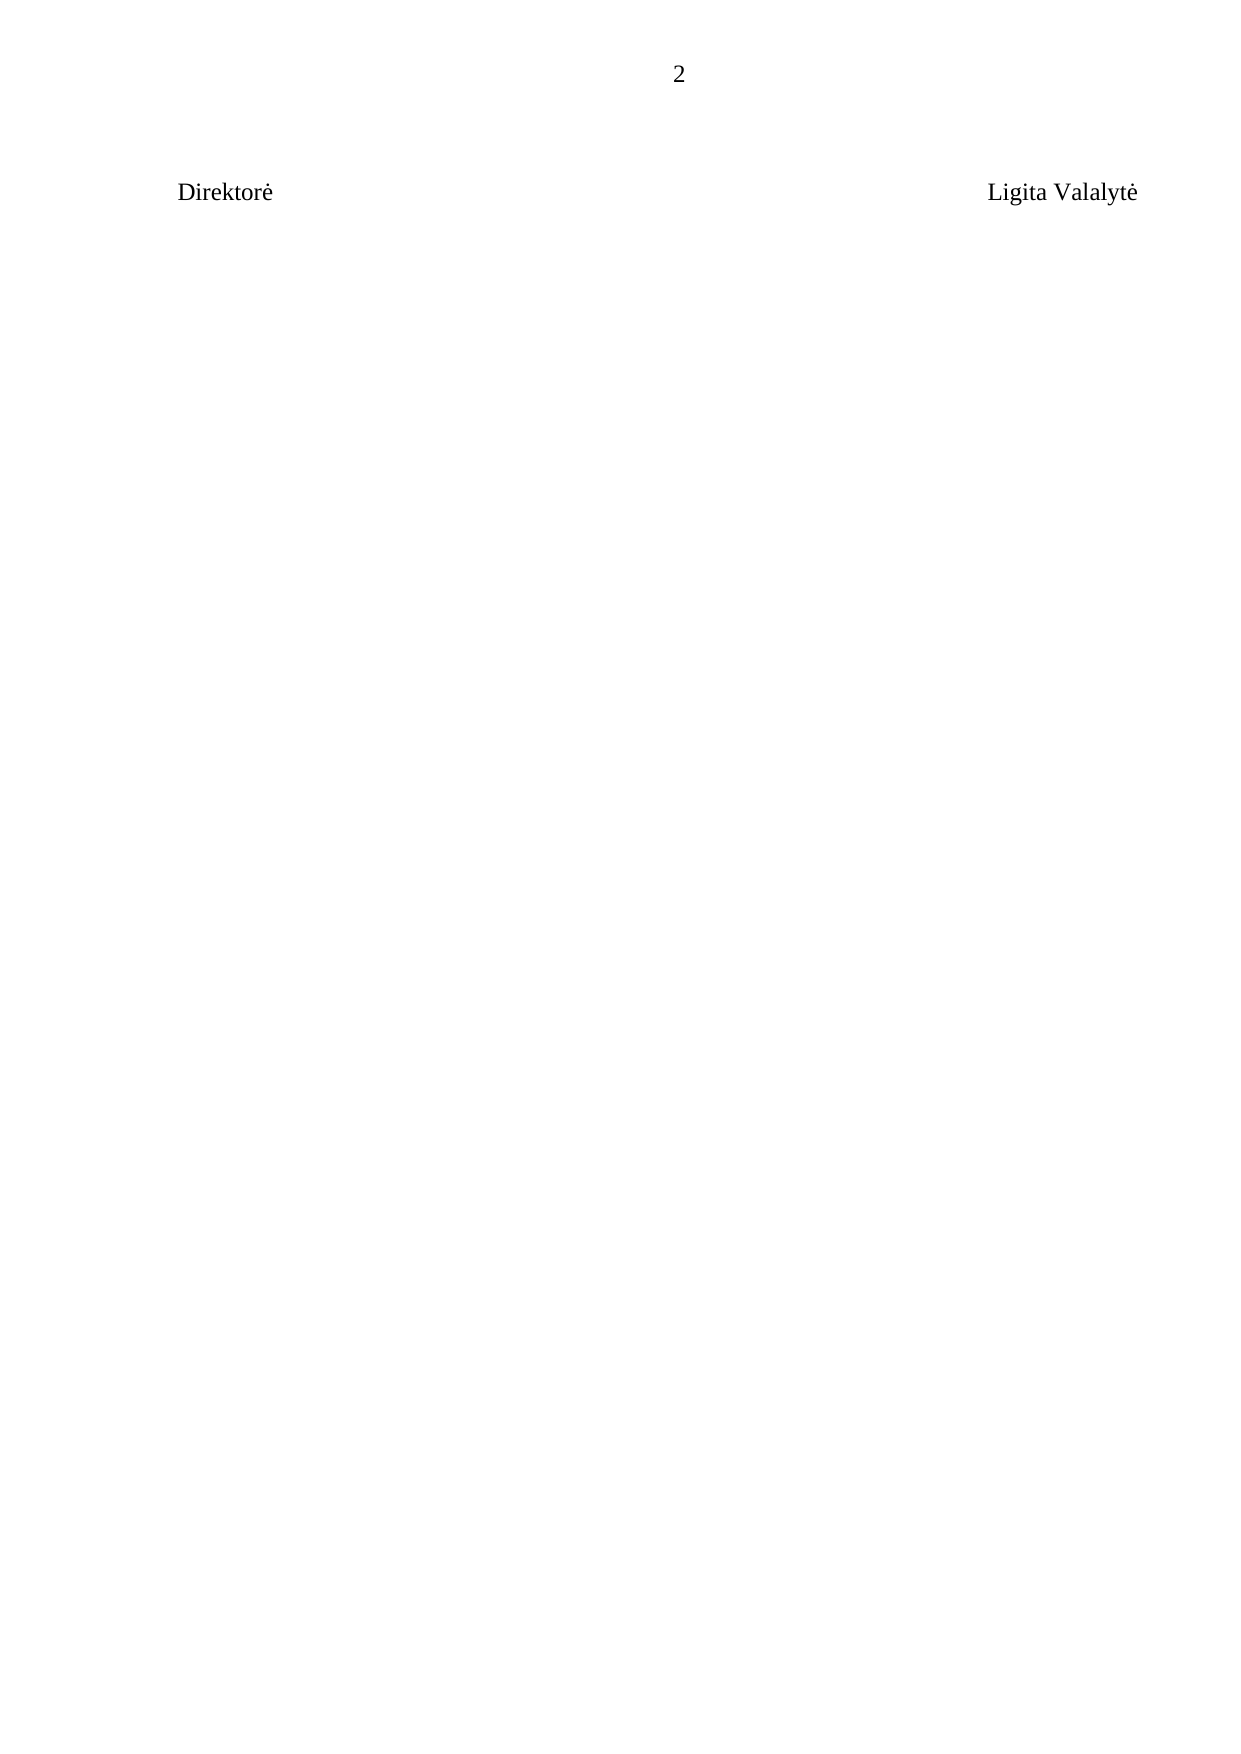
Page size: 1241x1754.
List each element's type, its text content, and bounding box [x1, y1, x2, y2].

text Direktorė Ligita Valalytė [177, 177, 1181, 206]
